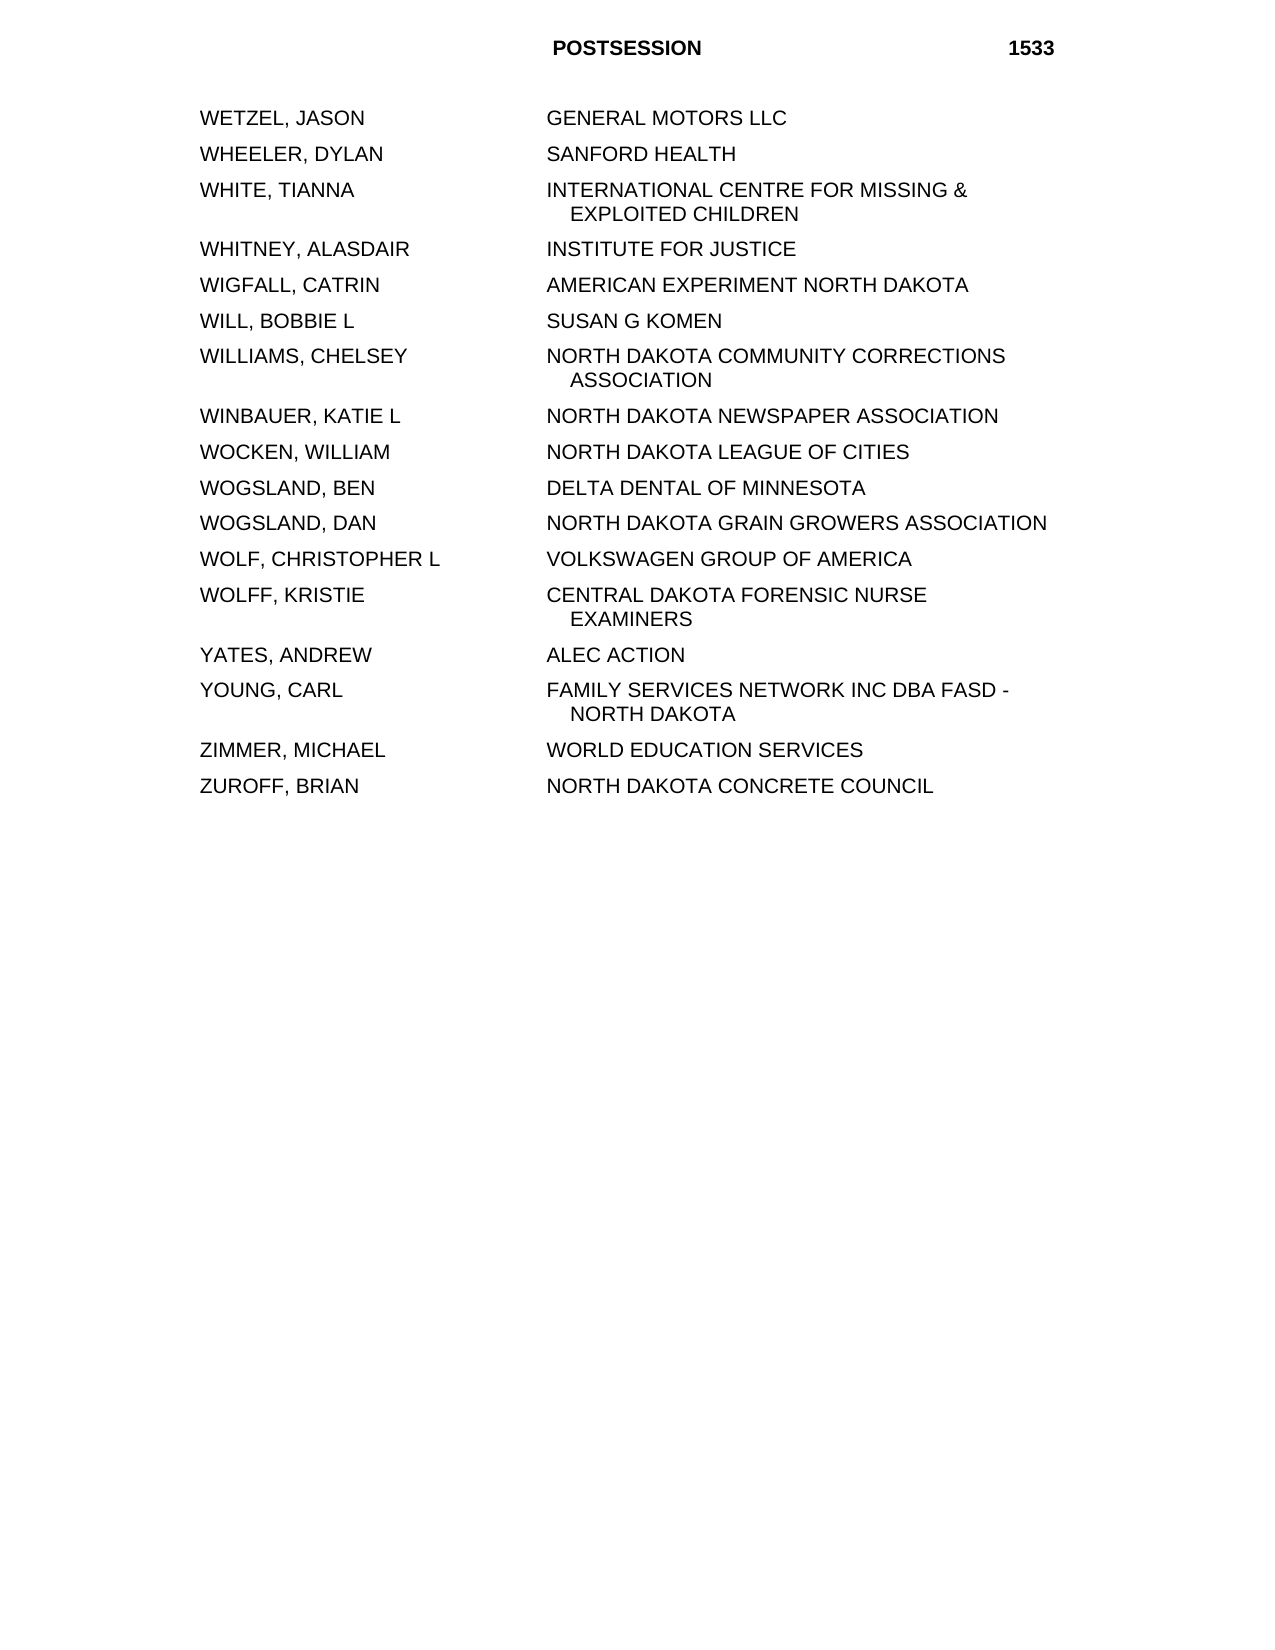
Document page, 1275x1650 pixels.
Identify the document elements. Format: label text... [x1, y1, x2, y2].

table_cell SANFORD HEALTH [546, 142, 1053, 177]
table_cell ZUROFF, BRIAN [200, 774, 546, 809]
table_cell WORLD EDUCATION SERVICES [546, 738, 1053, 773]
table_cell YATES, ANDREW [200, 643, 546, 678]
table_cell WIGFALL, CATRIN [200, 273, 546, 309]
table_cell ZIMMER, MICHAEL [200, 738, 546, 773]
table_cell WOCKEN, WILLIAM [200, 440, 546, 476]
subtitle Page 1533 [9, 9, 109, 57]
table_cell DELTA DENTAL OF MINNESOTA [546, 476, 1053, 511]
table_cell NORTH DAKOTA COMMUNITY CORRECTIONS ASSOCIATION [546, 344, 1053, 404]
table_cell AMERICAN EXPERIMENT NORTH DAKOTA [546, 273, 1053, 309]
table_cell WHITE, TIANNA [200, 178, 546, 237]
table_cell WOGSLAND, BEN [200, 476, 546, 511]
table_cell NORTH DAKOTA NEWSPAPER ASSOCIATION [546, 404, 1053, 440]
table_cell WILLIAMS, CHELSEY [200, 344, 546, 404]
table_cell WHEELER, DYLAN [200, 142, 546, 177]
table_cell INSTITUTE FOR JUSTICE [546, 237, 1053, 273]
table_cell NORTH DAKOTA CONCRETE COUNCIL [546, 774, 1053, 809]
table_cell ALEC ACTION [546, 643, 1053, 678]
table_cell GENERAL MOTORS LLC [546, 106, 1053, 142]
table_cell YOUNG, CARL [200, 678, 546, 738]
table_cell WILL, BOBBIE L [200, 309, 546, 344]
table_cell FAMILY SERVICES NETWORK INC DBA FASD - NORTH DAKOTA [546, 678, 1053, 738]
table_cell CENTRAL DAKOTA FORENSIC NURSE EXAMINERS [546, 583, 1053, 642]
table_cell WOLFF, KRISTIE [200, 583, 546, 642]
table_cell INTERNATIONAL CENTRE FOR MISSING & EXPLOITED CHILDREN [546, 178, 1053, 237]
table_cell WETZEL, JASON [200, 106, 546, 142]
table_cell WOGSLAND, DAN [200, 511, 546, 547]
table_cell WINBAUER, KATIE L [200, 404, 546, 440]
table_cell WOLF, CHRISTOPHER L [200, 547, 546, 583]
table_cell VOLKSWAGEN GROUP OF AMERICA [546, 547, 1053, 583]
table_cell SUSAN G KOMEN [546, 309, 1053, 344]
table_cell NORTH DAKOTA LEAGUE OF CITIES [546, 440, 1053, 476]
table_cell WHITNEY, ALASDAIR [200, 237, 546, 273]
table_cell NORTH DAKOTA GRAIN GROWERS ASSOCIATION [546, 511, 1053, 547]
